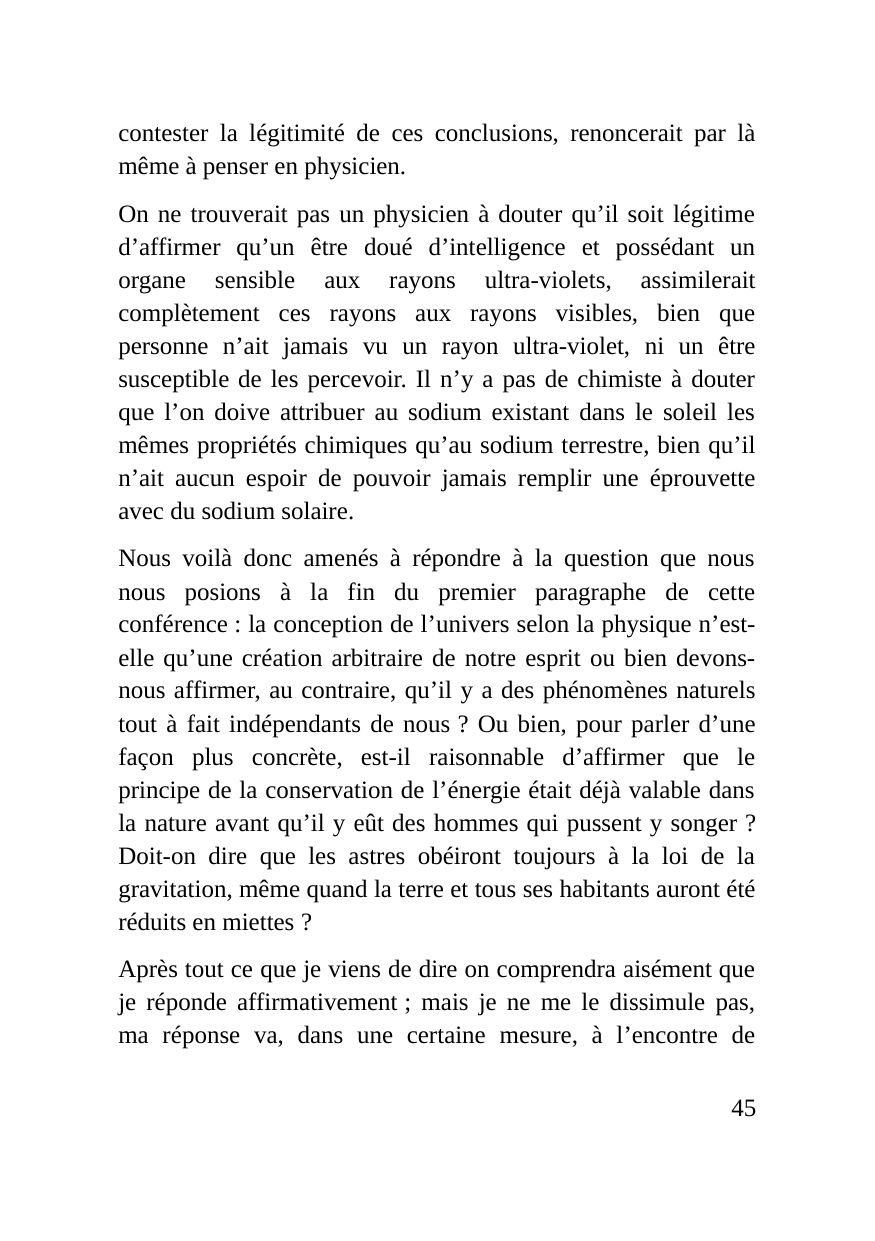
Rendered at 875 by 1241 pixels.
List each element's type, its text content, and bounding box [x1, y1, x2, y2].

text On ne trouverait pas un physicien à douter qu’il soit légitime d’affirmer qu’un être doué d’intelligence et possédant un organe sensible aux rayons ultra-violets, assimilerait complètement ces rayons aux rayons visibles, bien que personne n’ait jamais vu un rayon ultra-violet, ni un être susceptible de les percevoir. Il n’y a pas de chimiste à douter que l’on doive attribuer au sodium existant dans le soleil les mêmes propriétés chimiques qu’au sodium terrestre, bien qu’il n’ait aucun espoir de pouvoir jamais remplir une éprouvette avec du sodium solaire. [118, 199, 756, 525]
text Après tout ce que je viens de dire on comprendra aisément que je réponde affirmativement ; mais je ne me le dissimule pas, ma réponse va, dans une certaine mesure, à l’encontre de [118, 954, 756, 1049]
text contester la légitimité de ces conclusions, renoncerait par là même à penser en physicien. [118, 118, 756, 180]
text Nous voilà donc amenés à répondre à la question que nous nous posions à la fin du premier paragraphe de cette conférence : la conception de l’univers selon la physique n’est-elle qu’une création arbitraire de notre esprit ou bien devons-nous affirmer, au contraire, qu’il y a des phénomènes naturels tout à fait indépendants de nous ? Ou bien, pour parler d’une façon plus concrète, est-il raisonnable d’affirmer que le principe de la conservation de l’énergie était déjà valable dans la nature avant qu’il y eût des hommes qui pussent y songer ? Doit-on dire que les astres obéiront toujours à la loi de la gravitation, même quand la terre et tous ses habitants auront été réduits en miettes ? [118, 543, 756, 936]
